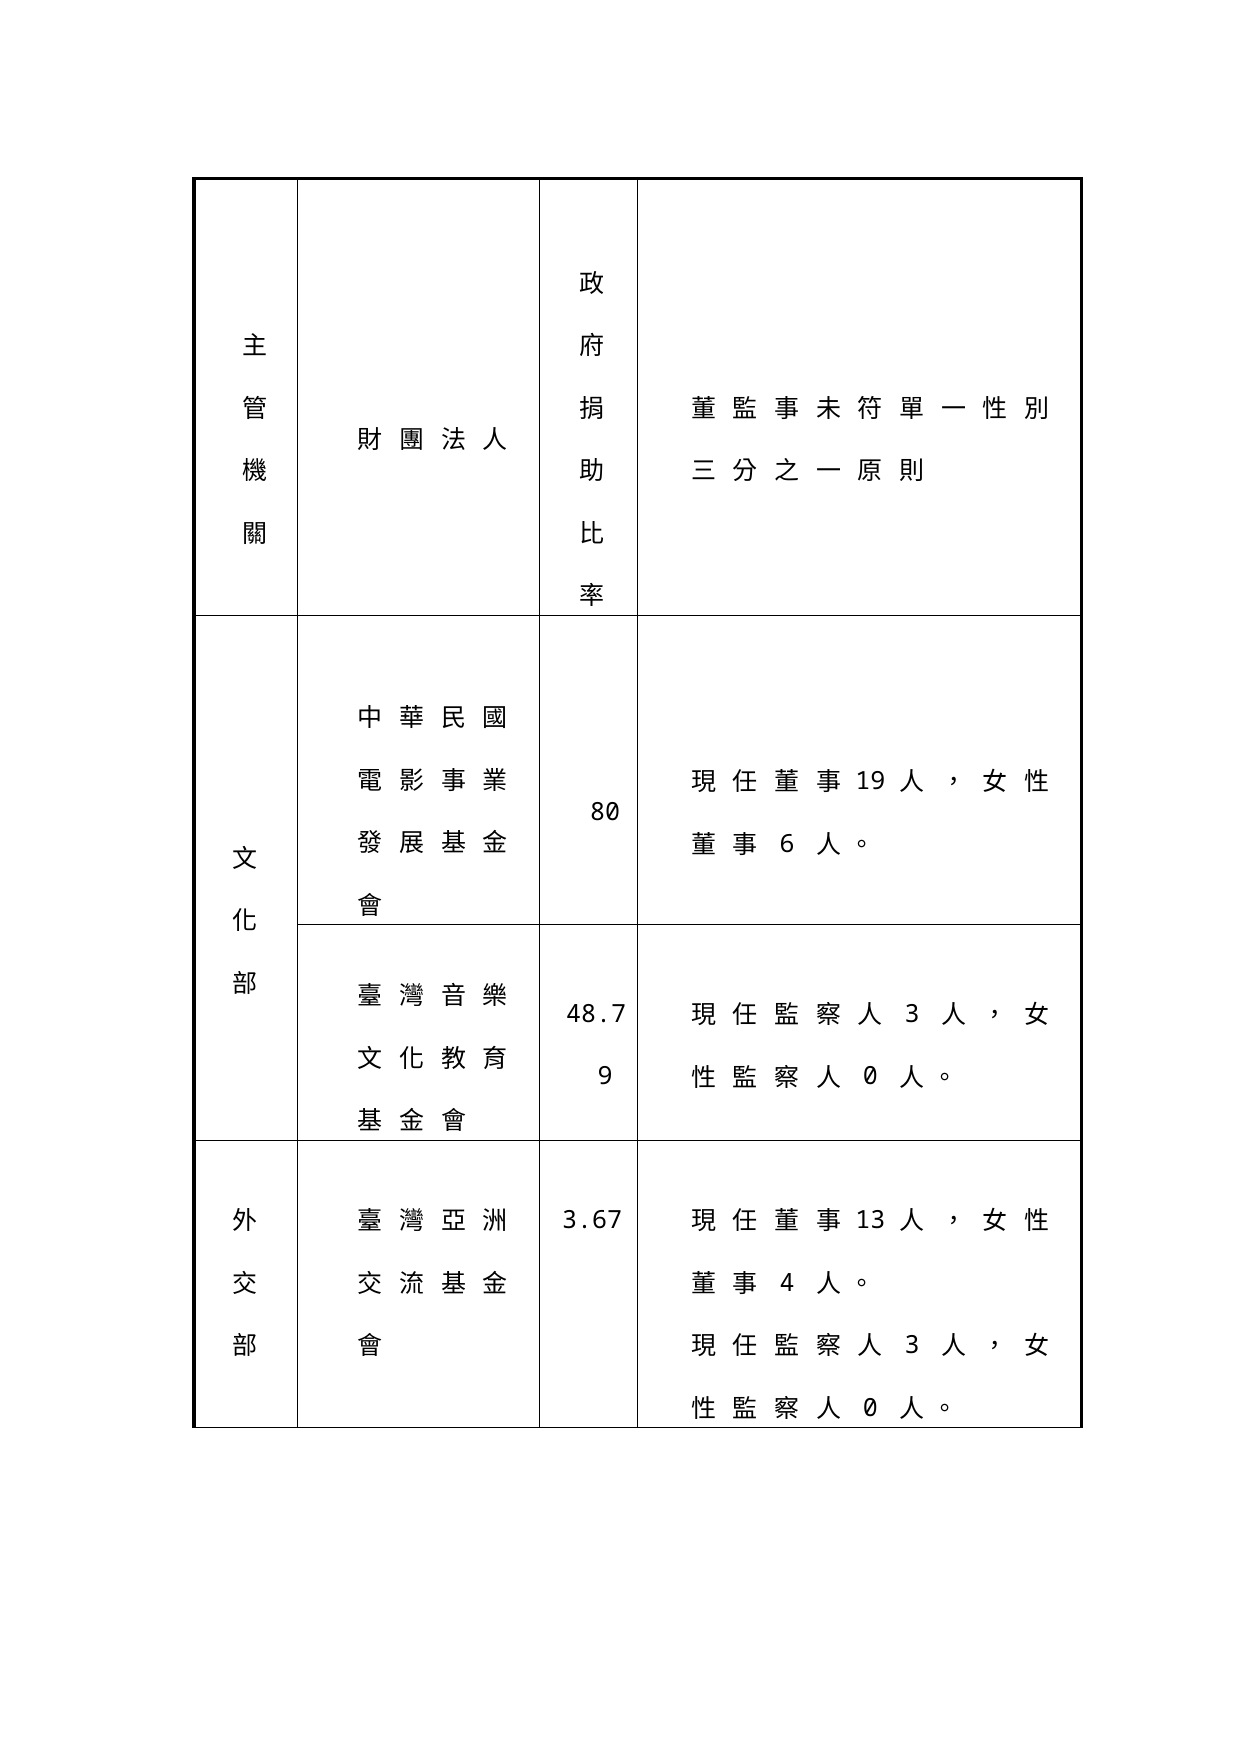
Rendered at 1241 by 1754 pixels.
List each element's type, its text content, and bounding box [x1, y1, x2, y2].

table_cell 臺灣音樂文化教育基金會 [298, 925, 539, 1140]
table_cell 80 [540, 616, 637, 924]
table_cell 48.79 [540, 925, 637, 1140]
table_header 政府捐助比率 [540, 180, 637, 615]
table_cell 現任董事19人，女性董事6人。 [638, 616, 1080, 924]
table_header 財團法人 [298, 180, 539, 615]
table_cell 臺灣亞洲交流基金會 [298, 1141, 539, 1427]
table_cell 外交部 [196, 1141, 297, 1427]
table_cell 中華民國電影事業發展基金會 [298, 616, 539, 924]
table_cell 文化部 [196, 616, 297, 1140]
table_cell 現任監察人3人，女性監察人0人。 [638, 925, 1080, 1140]
table_cell 3.67 [540, 1141, 637, 1427]
table_cell 現任董事13人，女性董事4人。 現任監察人3人，女性監察人0人。 [638, 1141, 1080, 1427]
table_header 董監事未符單一性別三分之一原則 [638, 180, 1080, 615]
table_header 主管 機關 [196, 180, 297, 615]
